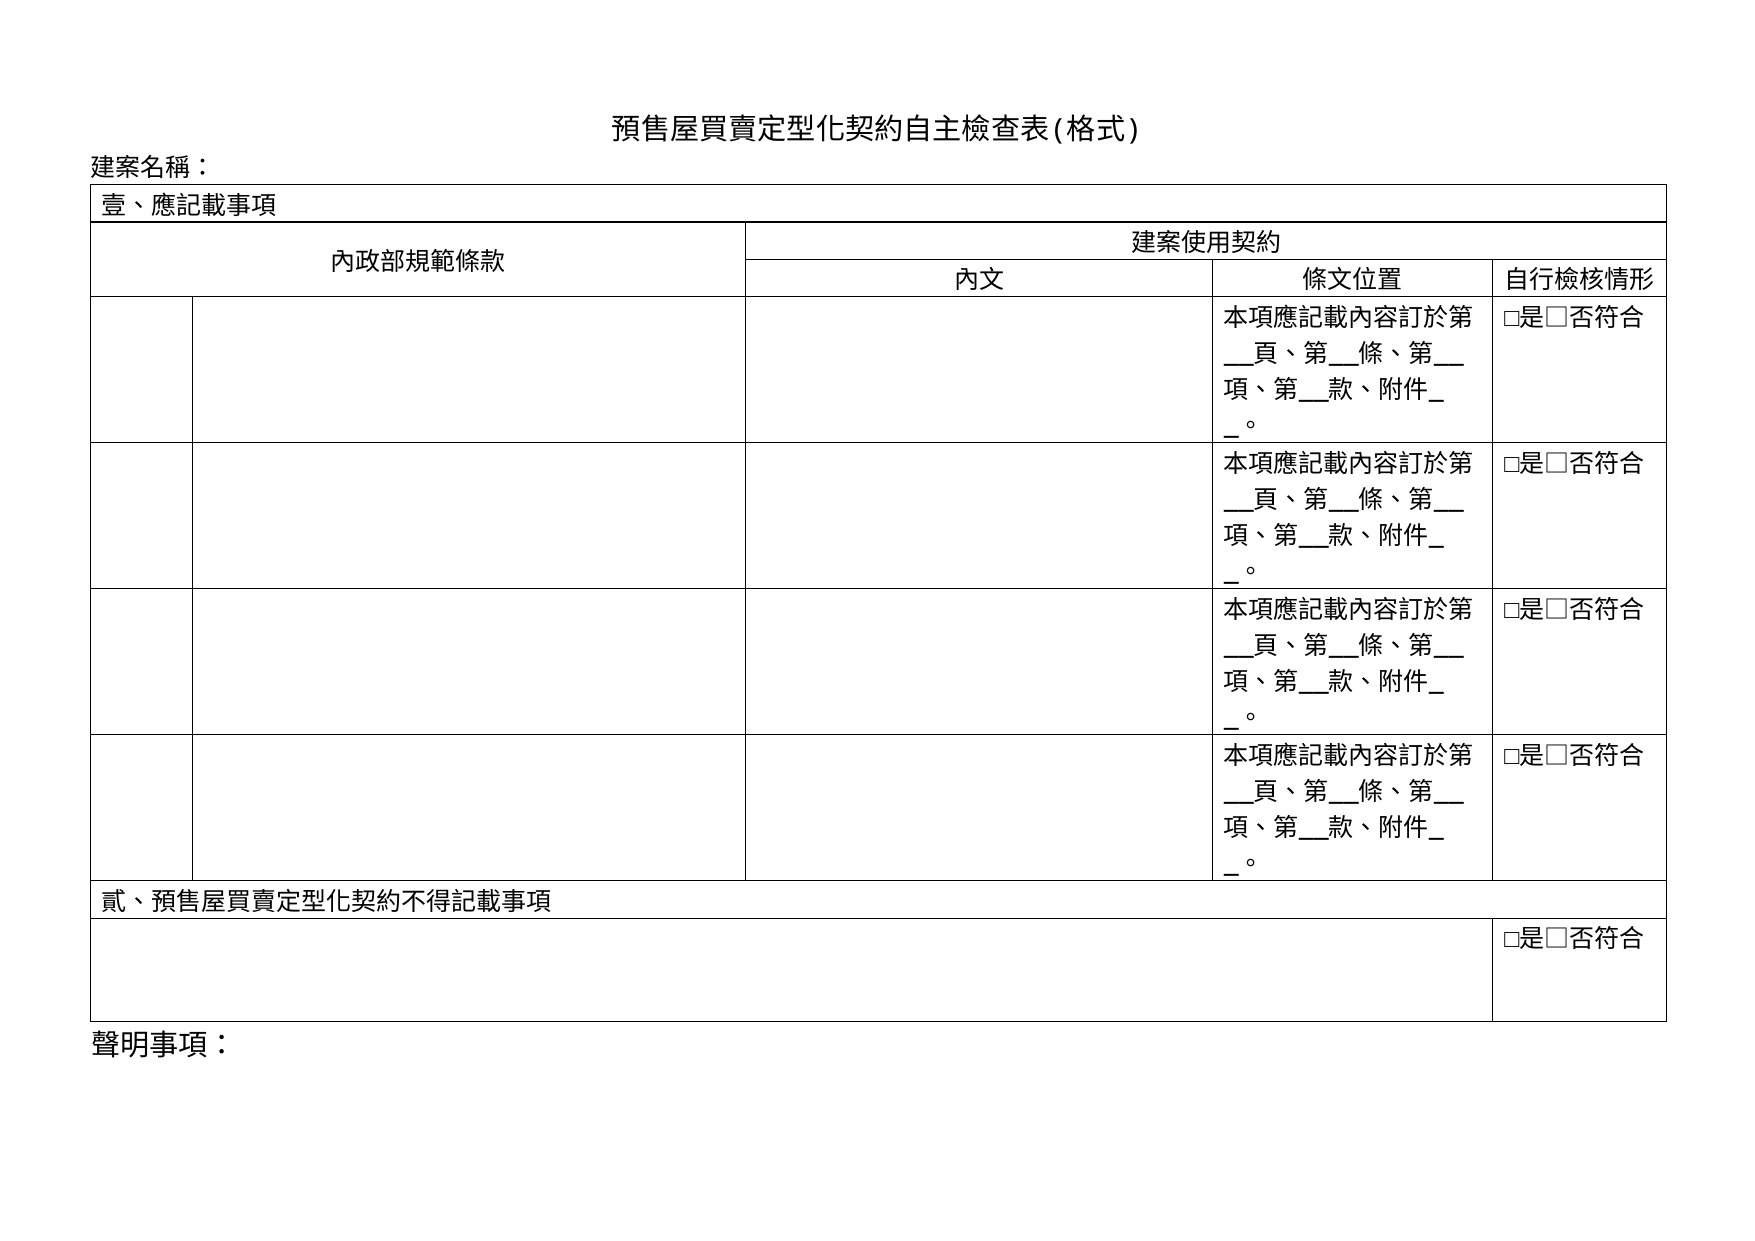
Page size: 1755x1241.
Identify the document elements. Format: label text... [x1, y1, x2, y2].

table_cell 條文位置 [1213, 260, 1492, 296]
table_cell □是□否符合 [1493, 735, 1666, 880]
table_cell [746, 735, 1212, 880]
table_cell [91, 735, 192, 880]
table_cell [193, 589, 745, 734]
table_cell □是□否符合 [1493, 589, 1666, 734]
table_cell [746, 443, 1212, 588]
table_cell 內文 [746, 260, 1212, 296]
table_cell [91, 443, 192, 588]
table_cell [91, 297, 192, 442]
table_cell [746, 589, 1212, 734]
table_cell 貳、預售屋買賣定型化契約不得記載事項 [91, 881, 1666, 917]
table_cell [91, 919, 1492, 1021]
text 聲明事項： [91, 1022, 1663, 1064]
table_header 壹、應記載事項 [91, 185, 1666, 221]
table_cell □是□否符合 [1493, 297, 1666, 442]
text 預售屋買賣定型化契約自主檢查表(格式) [91, 105, 1663, 148]
table_cell [193, 443, 745, 588]
table_cell 自行檢核情形 [1493, 260, 1666, 296]
table_cell □是□否符合 [1493, 443, 1666, 588]
table_cell [193, 735, 745, 880]
table_cell 建案使用契約 [746, 223, 1666, 259]
table_cell 內政部規範條款 [91, 223, 745, 296]
table_cell [746, 297, 1212, 442]
table_cell 本項應記載內容訂於第__頁、第__條、第__項、第__款、附件__。 [1213, 735, 1492, 880]
table_cell [193, 297, 745, 442]
text 建案名稱： [91, 148, 1663, 184]
table_cell 本項應記載內容訂於第__頁、第__條、第__項、第__款、附件__。 [1213, 443, 1492, 588]
table_cell □是□否符合 [1493, 919, 1666, 1021]
table_cell 本項應記載內容訂於第__頁、第__條、第__項、第__款、附件__。 [1213, 297, 1492, 442]
table_cell 本項應記載內容訂於第__頁、第__條、第__項、第__款、附件__。 [1213, 589, 1492, 734]
table_cell [91, 589, 192, 734]
